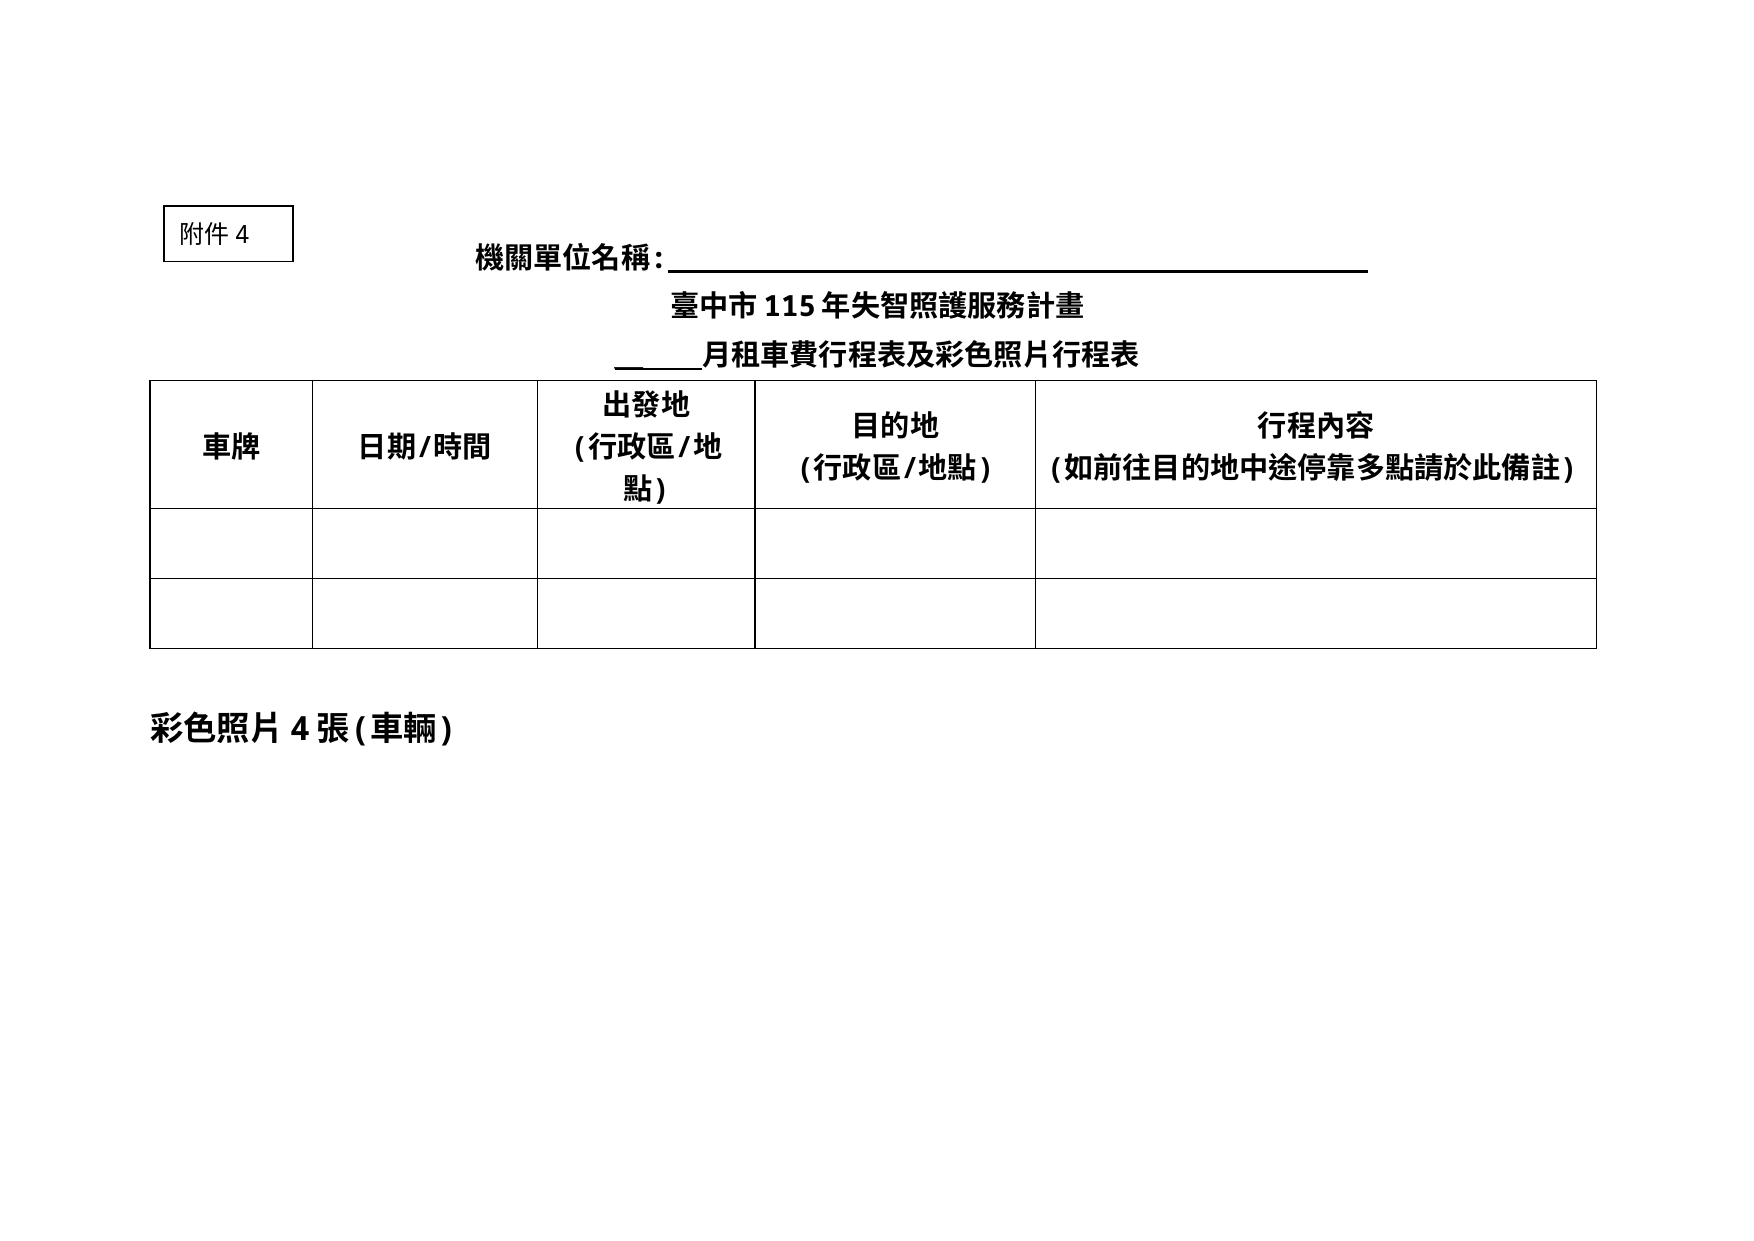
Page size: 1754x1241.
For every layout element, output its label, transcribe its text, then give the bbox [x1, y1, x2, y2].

table_header 出發地 (行政區/地點) [538, 381, 754, 508]
table_header 日期/時間 [313, 381, 537, 508]
table_header 行程內容 (如前往目的地中途停靠多點請於此備註) [1036, 381, 1596, 508]
table_cell [151, 509, 312, 578]
table_cell [151, 579, 312, 648]
text ＿ 月租車費行程表及彩色照片行程表 [150, 331, 1604, 374]
table_header 車牌 [151, 381, 312, 508]
table_cell [756, 579, 1035, 648]
text 臺中市115年失智照護服務計畫 [150, 283, 1604, 325]
table_cell [756, 509, 1035, 578]
table_cell [313, 579, 537, 648]
text 機關單位名稱: [165, 207, 292, 261]
text 機關單位名稱: [150, 214, 1604, 276]
table_header 目的地 (行政區/地點) [756, 381, 1035, 508]
table_cell [1036, 579, 1596, 648]
text 彩色照片4張(車輛) [150, 702, 1604, 750]
text 附件4 [179, 214, 277, 251]
table_cell [538, 579, 754, 648]
table_cell [538, 509, 754, 578]
table_cell [1036, 509, 1596, 578]
table_cell [313, 509, 537, 578]
